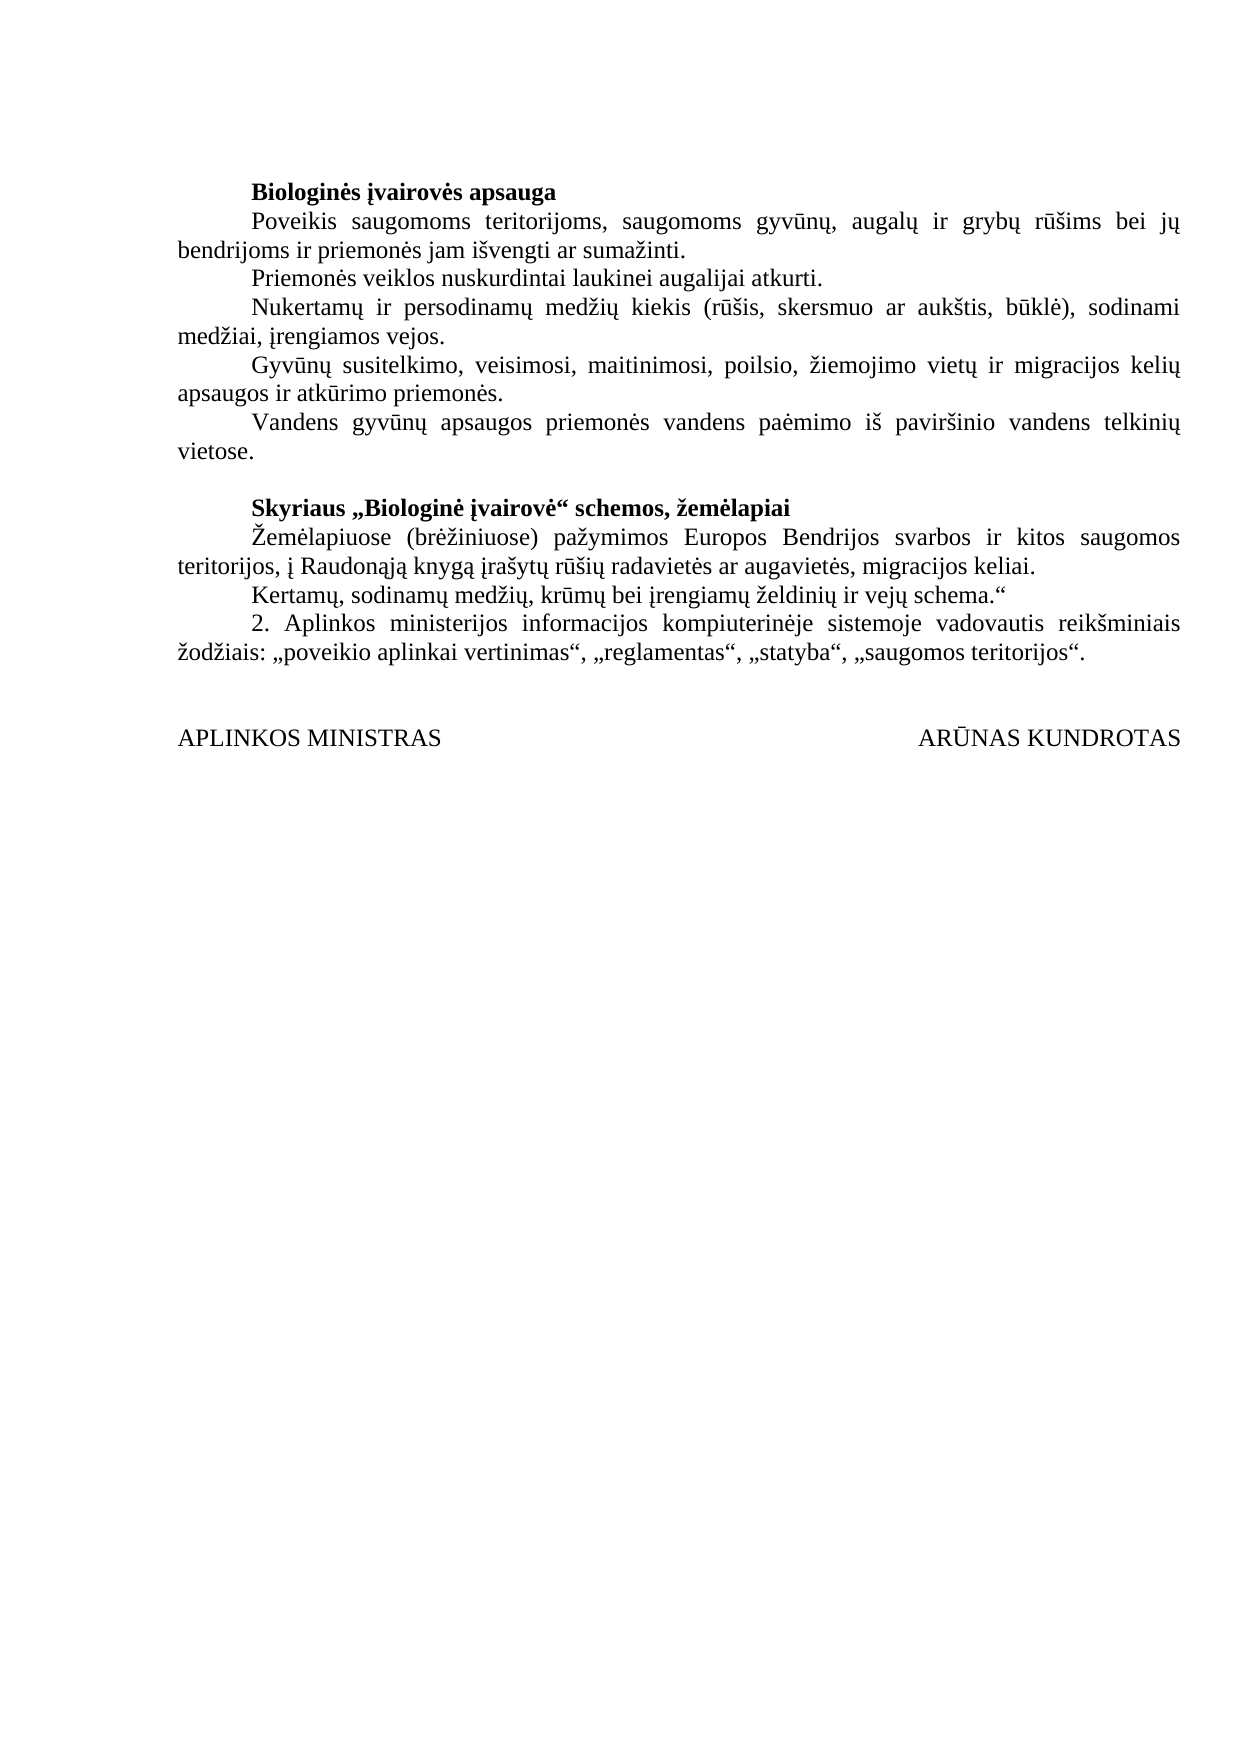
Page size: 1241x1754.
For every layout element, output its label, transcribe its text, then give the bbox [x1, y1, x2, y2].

text Poveikis saugomoms teritorijoms, saugomoms gyvūnų, augalų ir grybų rūšims bei jų bendrijoms ir priemonės jam išvengti ar sumažinti. [177, 206, 1181, 263]
text Nukertamų ir persodinamų medžių kiekis (rūšis, skersmuo ar aukštis, būklė), sodinami medžiai, įrengiamos vejos. [177, 292, 1181, 350]
text Kertamų, sodinamų medžių, krūmų bei įrengiamų želdinių ir vejų schema.“ [177, 580, 1181, 608]
text Biologinės įvairovės apsauga [177, 177, 1181, 206]
text Gyvūnų susitelkimo, veisimosi, maitinimosi, poilsio, žiemojimo vietų ir migracijos kelių apsaugos ir atkūrimo priemonės. [177, 350, 1181, 407]
text Skyriaus „Biologinė įvairovė“ schemos, žemėlapiai [177, 493, 1181, 522]
text Priemonės veiklos nuskurdintai laukinei augalijai atkurti. [177, 263, 1181, 292]
text APLINKOS MINISTRAS ARŪNAS KUNDROTAS [177, 723, 1181, 752]
text Vandens gyvūnų apsaugos priemonės vandens paėmimo iš paviršinio vandens telkinių vietose. [177, 407, 1181, 465]
text Žemėlapiuose (brėžiniuose) pažymimos Europos Bendrijos svarbos ir kitos saugomos teritorijos, į Raudonąją knygą įrašytų rūšių radavietės ar augavietės, migracijos keliai. [177, 522, 1181, 580]
text 2. Aplinkos ministerijos informacijos kompiuterinėje sistemoje vadovautis reikšminiais žodžiais: „poveikio aplinkai vertinimas“, „reglamentas“, „statyba“, „saugomos teritorijos“. [177, 608, 1181, 666]
